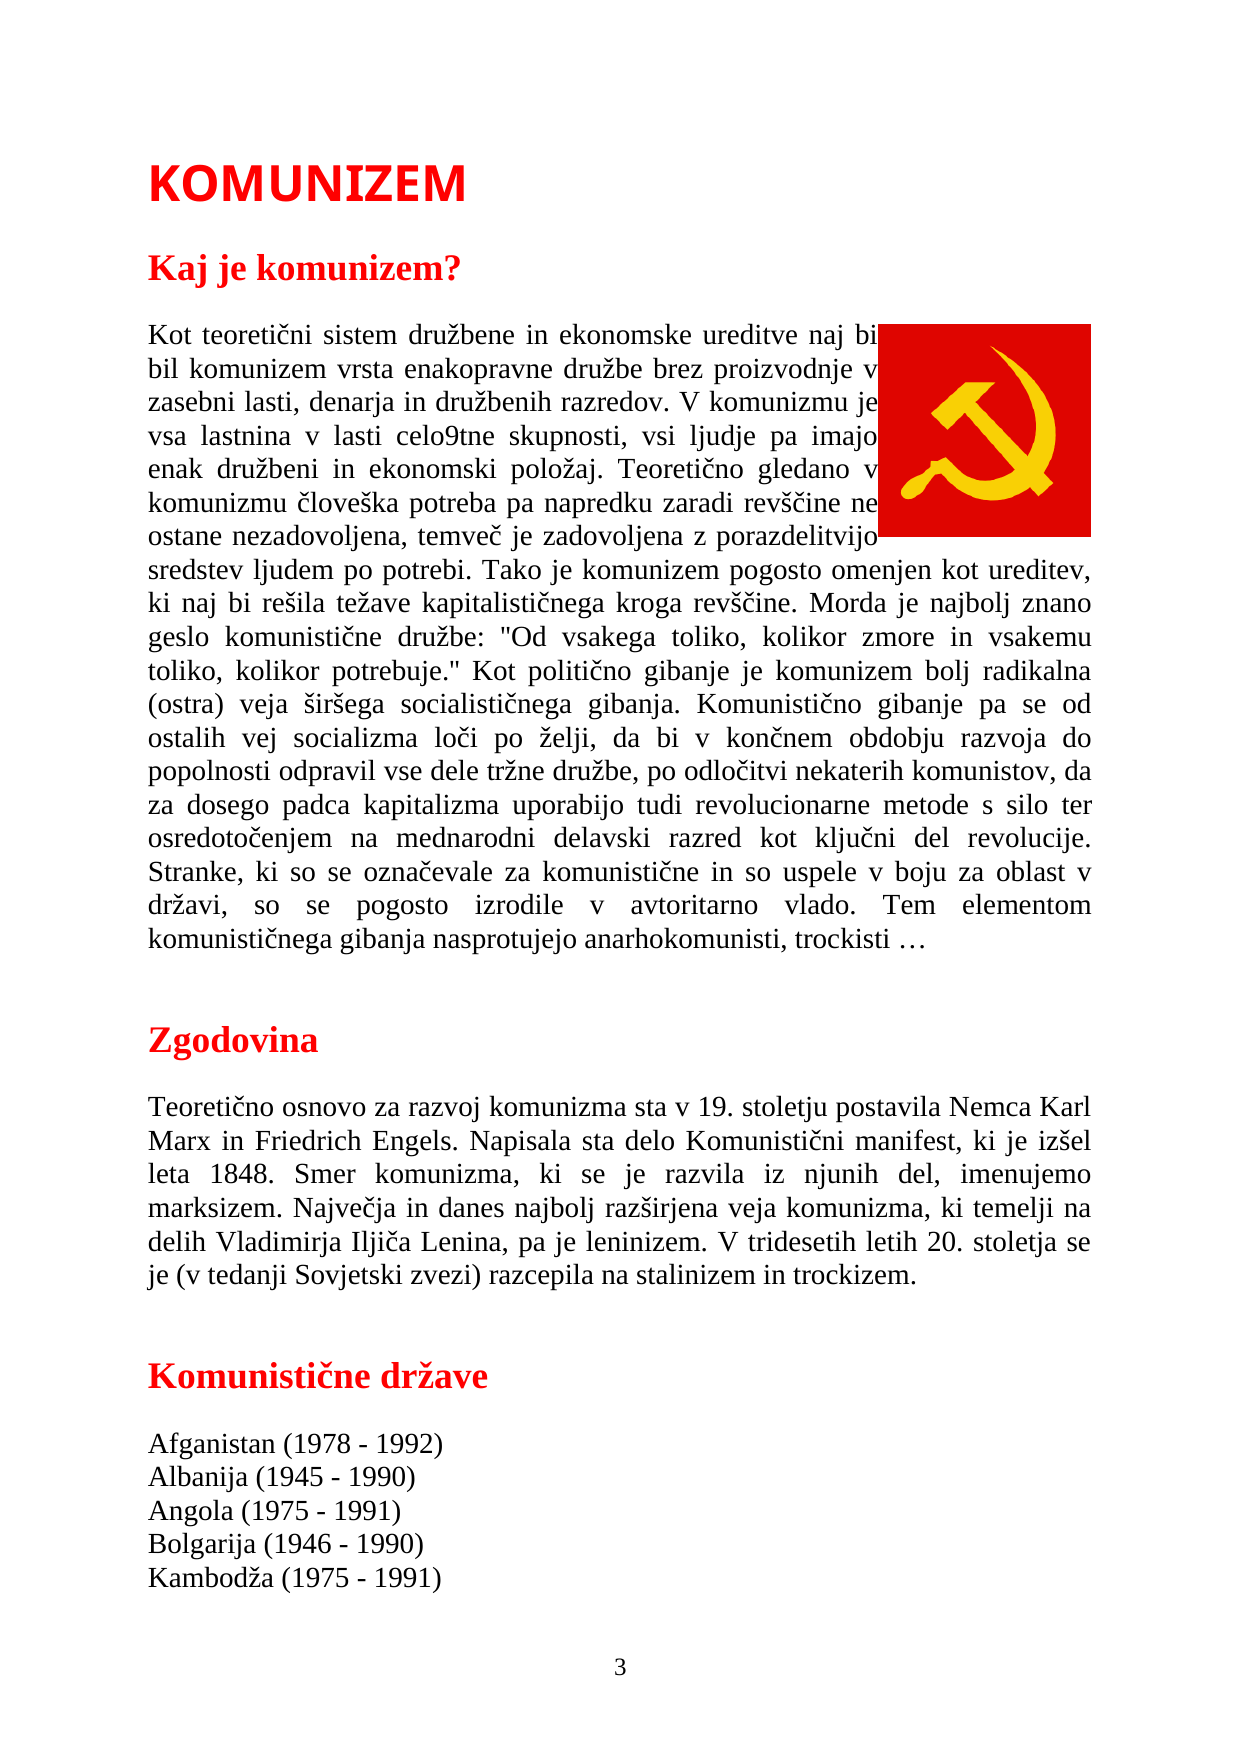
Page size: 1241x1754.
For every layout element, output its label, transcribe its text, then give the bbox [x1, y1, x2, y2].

subtitle Zgodovina [148, 1017, 1093, 1060]
text Albanija (1945 - 1990) [148, 1459, 1093, 1493]
text Bolgarija (1946 - 1990) [148, 1526, 1093, 1560]
text Angola (1975 - 1991) [148, 1493, 1093, 1526]
subtitle Kaj je komunizem? [148, 245, 1093, 288]
text Afganistan (1978 - 1992) [148, 1426, 1093, 1459]
text Kot teoretični sistem družbene in ekonomske ureditve naj bi bil komunizem vrsta enakopravne družbe brez proizvodnje v zasebni lasti, denarja in družbenih razredov. V komunizmu je vsa lastnina v lasti celo9tne skupnosti, vsi ljudje pa imajo enak družbeni in ekonomski položaj. Teoretično gledano v komunizmu človeška potreba pa napredku zaradi revščine ne ostane nezadovoljena, temveč je zadovoljena z porazdelitvijo sredstev ljudem po potrebi. Tako je komunizem pogosto omenjen kot ureditev, ki naj bi rešila težave kapitalističnega kroga revščine. Morda je najbolj znano geslo komunistične družbe: ''Od vsakega toliko, kolikor zmore in vsakemu toliko, kolikor potrebuje.'' Kot politično gibanje je komunizem bolj radikalna (ostra) veja širšega socialističnega gibanja. Komunistično gibanje pa se od ostalih vej socializma loči po želji, da bi v končnem obdobju razvoja do popolnosti odpravil vse dele tržne družbe, po odločitvi nekaterih komunistov, da za dosego padca kapitalizma uporabijo tudi revolucionarne metode s silo ter osredotočenjem na mednarodni delavski razred kot ključni del revolucije. Stranke, ki so se označevale za komunistične in so uspele v boju za oblast v državi, so se pogosto izrodile v avtoritarno vlado. Tem elementom komunističnega gibanja nasprotujejo anarhokomunisti, trockisti … [148, 317, 1093, 954]
text Teoretično osnovo za razvoj komunizma sta v 19. stoletju postavila Nemca Karl Marx in Friedrich Engels. Napisala sta delo Komunistični manifest, ki je izšel leta 1848. Smer komunizma, ki se je razvila iz njunih del, imenujemo marksizem. Največja in danes najbolj razširjena veja komunizma, ki temelji na delih Vladimirja Iljiča Lenina, pa je leninizem. V tridesetih letih 20. stoletja se je (v tedanji Sovjetski zvezi) razcepila na stalinizem in trockizem. [148, 1089, 1093, 1291]
subtitle KOMUNIZEM [148, 148, 1093, 216]
text Kambodža (1975 - 1991) [148, 1560, 1093, 1593]
subtitle Komunistične države [148, 1353, 1093, 1397]
